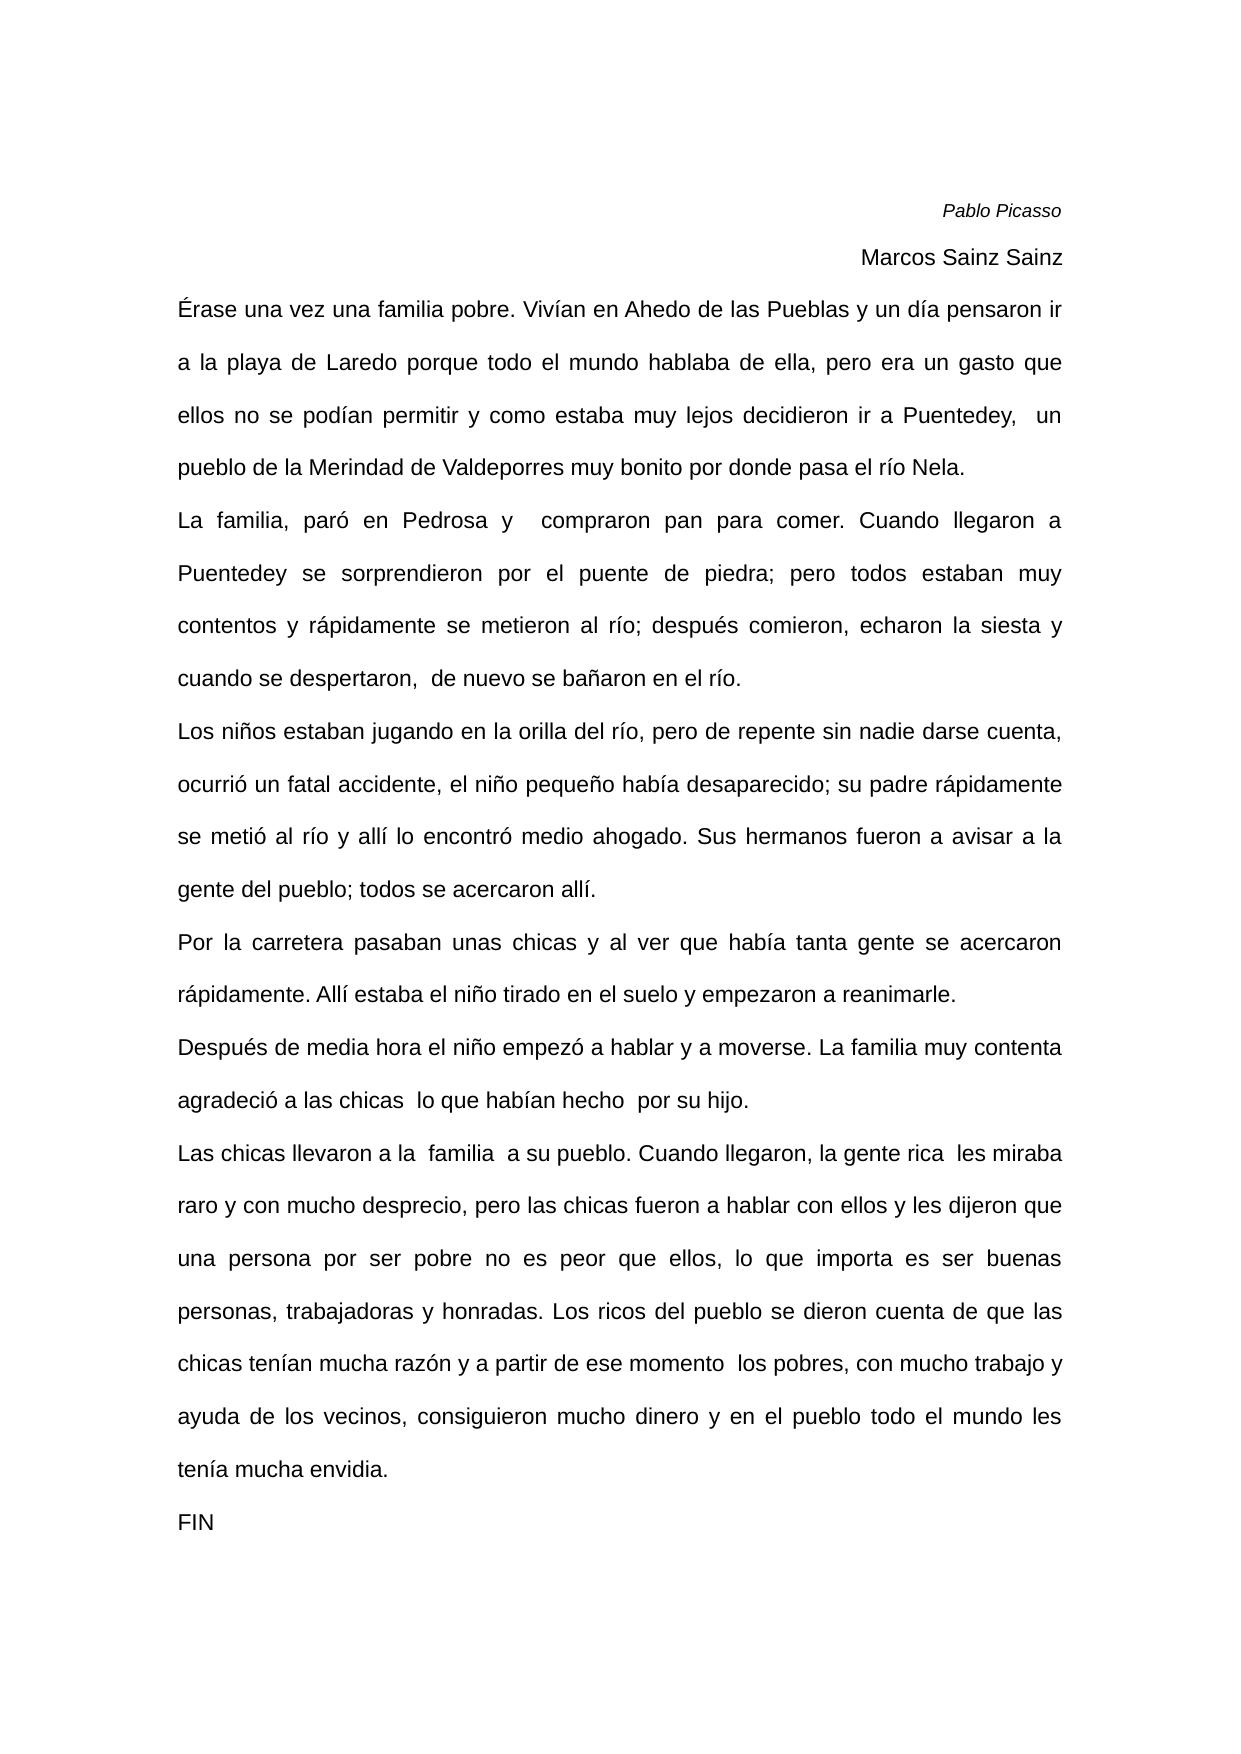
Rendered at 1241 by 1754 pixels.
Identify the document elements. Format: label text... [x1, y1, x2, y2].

text Las chicas llevaron a la familia a su pueblo. Cuando llegaron, la gente rica les miraba raro y con mucho desprecio, pero las chicas fueron a hablar con ellos y les dijeron que una persona por ser pobre no es peor que ellos, lo que importa es ser buenas personas, trabajadoras y honradas. Los ricos del pueblo se dieron cuenta de que las chicas tenían mucha razón y a partir de ese momento los pobres, con mucho trabajo y ayuda de los vecinos, consiguieron mucho dinero y en el pueblo todo el mundo les tenía mucha envidia. [177, 1139, 1063, 1482]
text La familia, paró en Pedrosa y compraron pan para comer. Cuando llegaron a Puentedey se sorprendieron por el puente de piedra; pero todos estaban muy contentos y rápidamente se metieron al río; después comieron, echaron la siesta y cuando se despertaron, de nuevo se bañaron en el río. [177, 507, 1063, 691]
text Por la carretera pasaban unas chicas y al ver que había tanta gente se acercaron rápidamente. Allí estaba el niño tirado en el suelo y empezaron a reanimarle. [177, 929, 1063, 1008]
text Érase una vez una familia pobre. Vivían en Ahedo de las Pueblas y un día pensaron ir a la playa de Laredo porque todo el mundo hablaba de ella, pero era un gasto que ellos no se podían permitir y como estaba muy lejos decidieron ir a Puentedey, un pueblo de la Merindad de Valdeporres muy bonito por donde pasa el río Nela. [177, 296, 1063, 481]
text Marcos Sainz Sainz [177, 243, 1063, 270]
text FIN [177, 1508, 1063, 1535]
text Pablo Picasso [177, 200, 1063, 222]
text Los niños estaban jugando en la orilla del río, pero de repente sin nadie darse cuenta, ocurrió un fatal accidente, el niño pequeño había desaparecido; su padre rápidamente se metió al río y allí lo encontró medio ahogado. Sus hermanos fueron a avisar a la gente del pueblo; todos se acercaron allí. [177, 718, 1063, 902]
text Después de media hora el niño empezó a hablar y a moverse. La familia muy contenta agradeció a las chicas lo que habían hecho por su hijo. [177, 1034, 1063, 1113]
